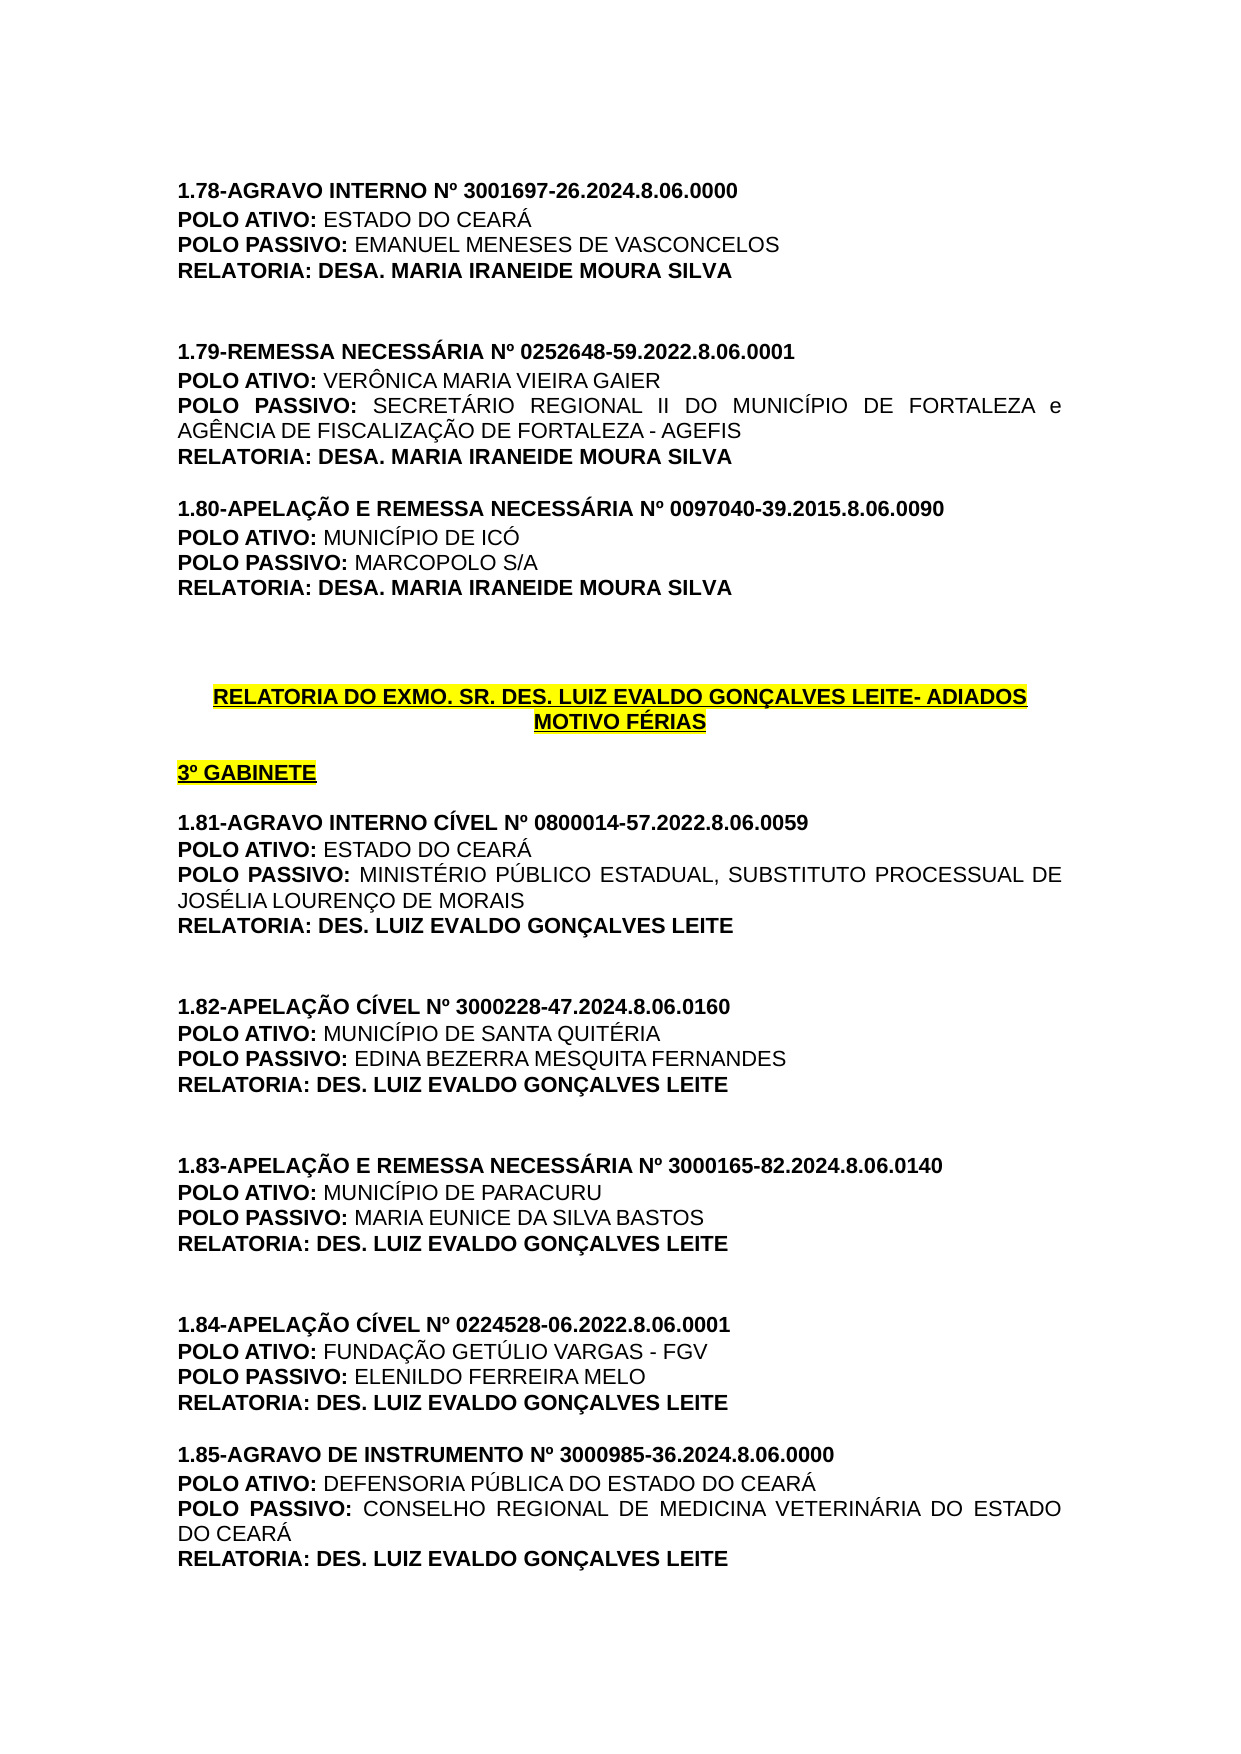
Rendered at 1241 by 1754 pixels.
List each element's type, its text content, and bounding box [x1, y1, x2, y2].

text 1.78-AGRAVO INTERNO Nº 3001697-26.2024.8.06.0000 [177, 178, 1063, 203]
text RELATORIA: DES. LUIZ EVALDO GONÇALVES LEITE [177, 1071, 1063, 1097]
text POLO PASSIVO: MARIA EUNICE DA SILVA BASTOS [177, 1205, 1063, 1230]
text 1.81-AGRAVO INTERNO CÍVEL Nº 0800014-57.2022.8.06.0059 [177, 810, 1063, 835]
text RELATORIA: DESA. MARIA IRANEIDE MOURA SILVA [177, 575, 1063, 601]
text 3º GABINETE [177, 759, 1063, 785]
text POLO PASSIVO: MINISTÉRIO PÚBLICO ESTADUAL, SUBSTITUTO PROCESSUAL DE JOSÉLIA LOURENÇO DE MORAIS [177, 862, 1063, 913]
text POLO PASSIVO: ELENILDO FERREIRA MELO [177, 1364, 1063, 1389]
text POLO PASSIVO: EMANUEL MENESES DE VASCONCELOS [177, 232, 1063, 258]
text RELATORIA: DES. LUIZ EVALDO GONÇALVES LEITE [177, 1230, 1063, 1256]
text RELATORIA: DES. LUIZ EVALDO GONÇALVES LEITE [177, 1389, 1063, 1414]
text POLO ATIVO: MUNICÍPIO DE ICÓ [177, 525, 1063, 550]
text RELATORIA DO EXMO. SR. DES. LUIZ EVALDO GONÇALVES LEITE- ADIADOS MOTIVO FÉRIAS [177, 684, 1063, 734]
text RELATORIA: DESA. MARIA IRANEIDE MOURA SILVA [177, 258, 1063, 283]
text POLO PASSIVO: CONSELHO REGIONAL DE MEDICINA VETERINÁRIA DO ESTADO DO CEARÁ [177, 1496, 1063, 1546]
text POLO ATIVO: DEFENSORIA PÚBLICA DO ESTADO DO CEARÁ [177, 1471, 1063, 1496]
text POLO ATIVO: MUNICÍPIO DE SANTA QUITÉRIA [177, 1021, 1063, 1046]
text POLO PASSIVO: MARCOPOLO S/A [177, 550, 1063, 575]
text POLO ATIVO: FUNDAÇÃO GETÚLIO VARGAS - FGV [177, 1339, 1063, 1364]
text 1.82-APELAÇÃO CÍVEL Nº 3000228-47.2024.8.06.0160 [177, 994, 1063, 1019]
text 1.80-APELAÇÃO E REMESSA NECESSÁRIA Nº 0097040-39.2015.8.06.0090 [177, 496, 1063, 521]
text 1.79-REMESSA NECESSÁRIA Nº 0252648-59.2022.8.06.0001 [177, 339, 1063, 364]
text 1.84-APELAÇÃO CÍVEL Nº 0224528-06.2022.8.06.0001 [177, 1312, 1063, 1337]
text POLO PASSIVO: EDINA BEZERRA MESQUITA FERNANDES [177, 1046, 1063, 1071]
text POLO ATIVO: VERÔNICA MARIA VIEIRA GAIER [177, 368, 1063, 393]
text RELATORIA: DES. LUIZ EVALDO GONÇALVES LEITE [177, 913, 1063, 938]
text 1.83-APELAÇÃO E REMESSA NECESSÁRIA Nº 3000165-82.2024.8.06.0140 [177, 1153, 1063, 1178]
text POLO PASSIVO: SECRETÁRIO REGIONAL II DO MUNICÍPIO DE FORTALEZA e AGÊNCIA DE FISCALIZAÇÃO DE FORTALEZA - AGEFIS [177, 393, 1063, 443]
text 1.85-AGRAVO DE INSTRUMENTO Nº 3000985-36.2024.8.06.0000 [177, 1442, 1063, 1467]
text RELATORIA: DES. LUIZ EVALDO GONÇALVES LEITE [177, 1546, 1063, 1572]
text POLO ATIVO: ESTADO DO CEARÁ [177, 207, 1063, 232]
text POLO ATIVO: MUNICÍPIO DE PARACURU [177, 1180, 1063, 1205]
text POLO ATIVO: ESTADO DO CEARÁ [177, 837, 1063, 862]
text RELATORIA: DESA. MARIA IRANEIDE MOURA SILVA [177, 443, 1063, 469]
